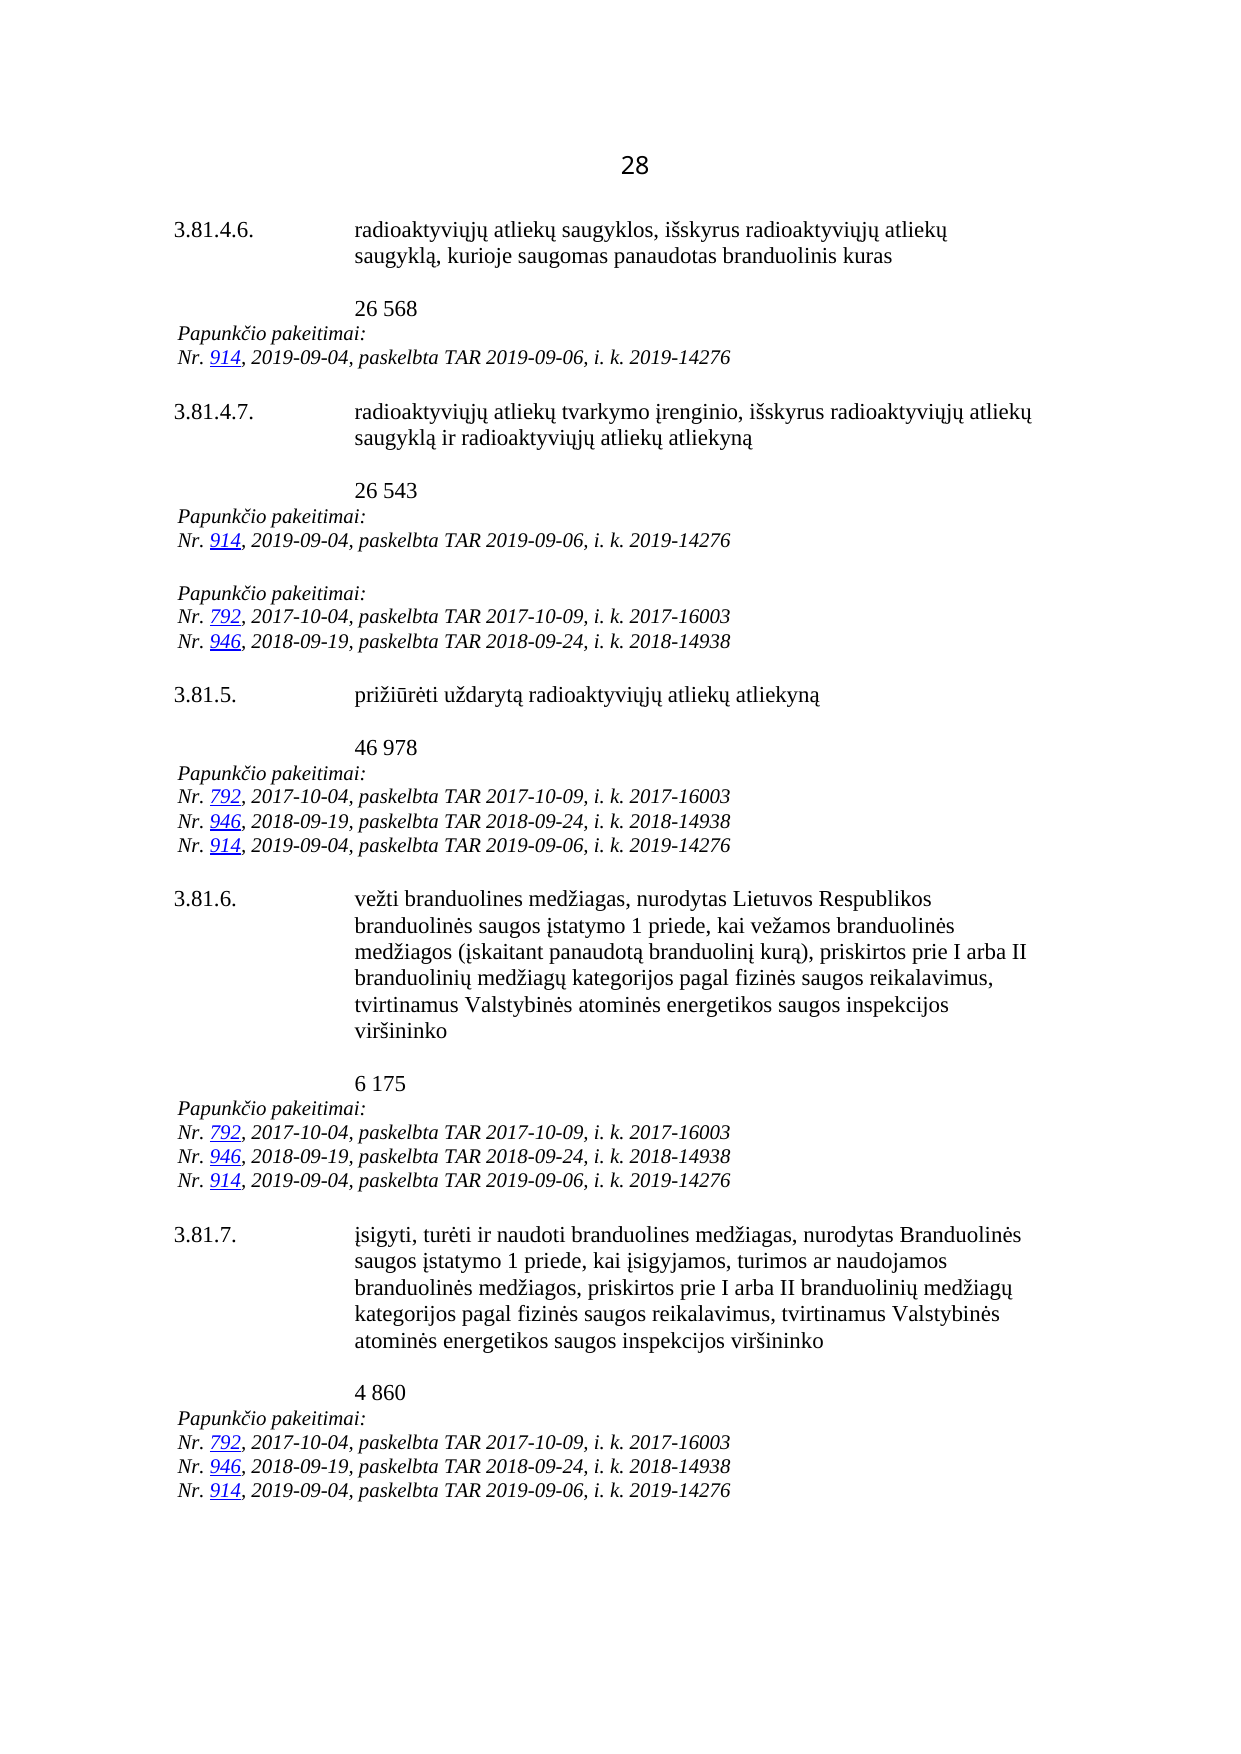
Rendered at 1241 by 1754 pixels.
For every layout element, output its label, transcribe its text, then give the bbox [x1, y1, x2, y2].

text Nr. 914, 2019-09-04, paskelbta TAR 2019-09-06, i. k. 2019-14276 [177, 1478, 1093, 1502]
text Nr. 792, 2017-10-04, paskelbta TAR 2017-10-09, i. k. 2017-16003 [177, 604, 1093, 628]
text Papunkčio pakeitimai: [177, 1096, 1093, 1120]
text Papunkčio pakeitimai: [177, 321, 1093, 345]
text Nr. 914, 2019-09-04, paskelbta TAR 2019-09-06, i. k. 2019-14276 [177, 833, 1093, 857]
text Nr. 946, 2018-09-19, paskelbta TAR 2018-09-24, i. k. 2018-14938 [177, 1144, 1093, 1168]
text Nr. 792, 2017-10-04, paskelbta TAR 2017-10-09, i. k. 2017-16003 [177, 1120, 1093, 1144]
text 3.81.4.7. radioaktyviųjų atliekų tvarkymo įrenginio, išskyrus radioaktyviųjų atliekų saugyklą ir radioaktyviųjų atliekų atliekyną 26 543 [174, 398, 1034, 503]
text Nr. 914, 2019-09-04, paskelbta TAR 2019-09-06, i. k. 2019-14276 [177, 345, 1093, 369]
text Papunkčio pakeitimai: [177, 1406, 1093, 1430]
text Nr. 792, 2017-10-04, paskelbta TAR 2017-10-09, i. k. 2017-16003 [177, 1430, 1093, 1454]
text Nr. 946, 2018-09-19, paskelbta TAR 2018-09-24, i. k. 2018-14938 [177, 1454, 1093, 1478]
text 3.81.7. įsigyti, turėti ir naudoti branduolines medžiagas, nurodytas Branduolinės saugos įstatymo 1 priede, kai įsigyjamos, turimos ar naudojamos branduolinės medžiagos, priskirtos prie I arba II branduolinių medžiagų kategorijos pagal fizinės saugos reikalavimus, tvirtinamus Valstybinės atominės energetikos saugos inspekcijos viršininko 4 860 [174, 1221, 1034, 1406]
text 3.81.4.6. radioaktyviųjų atliekų saugyklos, išskyrus radioaktyviųjų atliekų saugyklą, kurioje saugomas panaudotas branduolinis kuras 26 568 [174, 216, 1034, 321]
text Nr. 792, 2017-10-04, paskelbta TAR 2017-10-09, i. k. 2017-16003 [177, 784, 1093, 808]
text Nr. 946, 2018-09-19, paskelbta TAR 2018-09-24, i. k. 2018-14938 [177, 808, 1093, 833]
text Papunkčio pakeitimai: [177, 503, 1093, 528]
text Papunkčio pakeitimai: [177, 580, 1093, 604]
text 3.81.5. prižiūrėti uždarytą radioaktyviųjų atliekų atliekyną 46 978 [174, 681, 1034, 760]
text 3.81.6. vežti branduolines medžiagas, nurodytas Lietuvos Respublikos branduolinės saugos įstatymo 1 priede, kai vežamos branduolinės medžiagos (įskaitant panaudotą branduolinį kurą), priskirtos prie I arba II branduolinių medžiagų kategorijos pagal fizinės saugos reikalavimus, tvirtinamus Valstybinės atominės energetikos saugos inspekcijos viršininko 6 175 [174, 885, 1034, 1096]
text Papunkčio pakeitimai: [177, 760, 1093, 784]
text Nr. 914, 2019-09-04, paskelbta TAR 2019-09-06, i. k. 2019-14276 [177, 1168, 1093, 1192]
text Nr. 946, 2018-09-19, paskelbta TAR 2018-09-24, i. k. 2018-14938 [177, 628, 1093, 653]
text Nr. 914, 2019-09-04, paskelbta TAR 2019-09-06, i. k. 2019-14276 [177, 528, 1093, 552]
